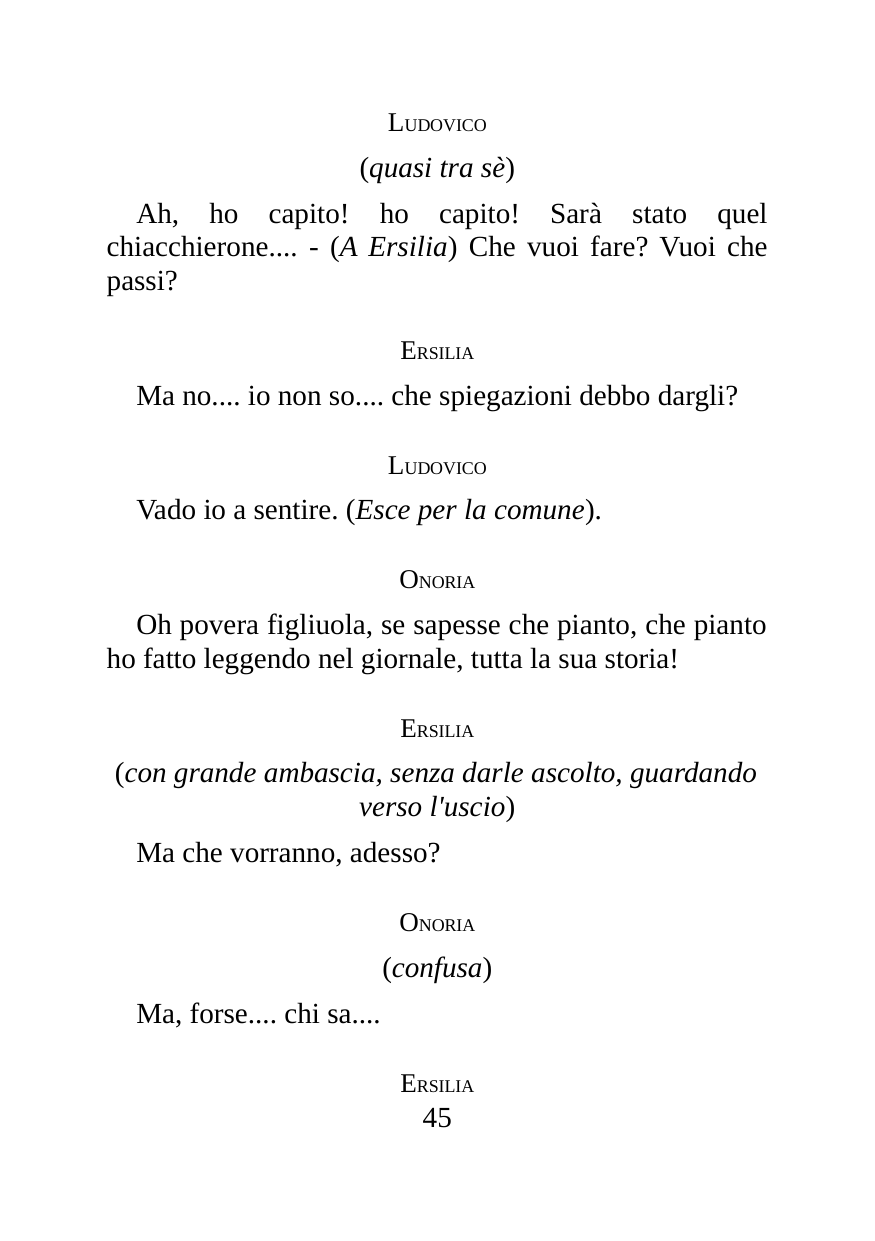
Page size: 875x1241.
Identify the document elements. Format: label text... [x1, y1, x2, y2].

text Ah, ho capito! ho capito! Sarà stato quel chiacchierone.... - (A Ersilia) Che vuoi fare? Vuoi che passi? [106, 196, 768, 297]
text Onoria [106, 906, 768, 937]
text (confusa) [106, 950, 768, 983]
text Oh povera figliuola, se sapesse che pianto, che pianto ho fatto leggendo nel giornale, tutta la sua storia! [106, 607, 768, 674]
text (quasi tra sè) [106, 150, 768, 183]
text Ma no.... io non so.... che spiegazioni debbo dargli? [106, 378, 768, 411]
text (con grande ambascia, senza darle ascolto, guardando verso l'uscio) [106, 755, 768, 822]
text Ersilia [106, 712, 768, 743]
text Ersilia [106, 1067, 768, 1098]
text Vado io a sentire. (Esce per la comune). [106, 492, 768, 526]
text Ersilia [106, 334, 768, 365]
text Ludovico [106, 449, 768, 480]
text Ma che vorranno, adesso? [106, 835, 768, 868]
text Onoria [106, 563, 768, 595]
text Ma, forse.... chi sa.... [106, 996, 768, 1029]
text Ludovico [106, 106, 768, 137]
